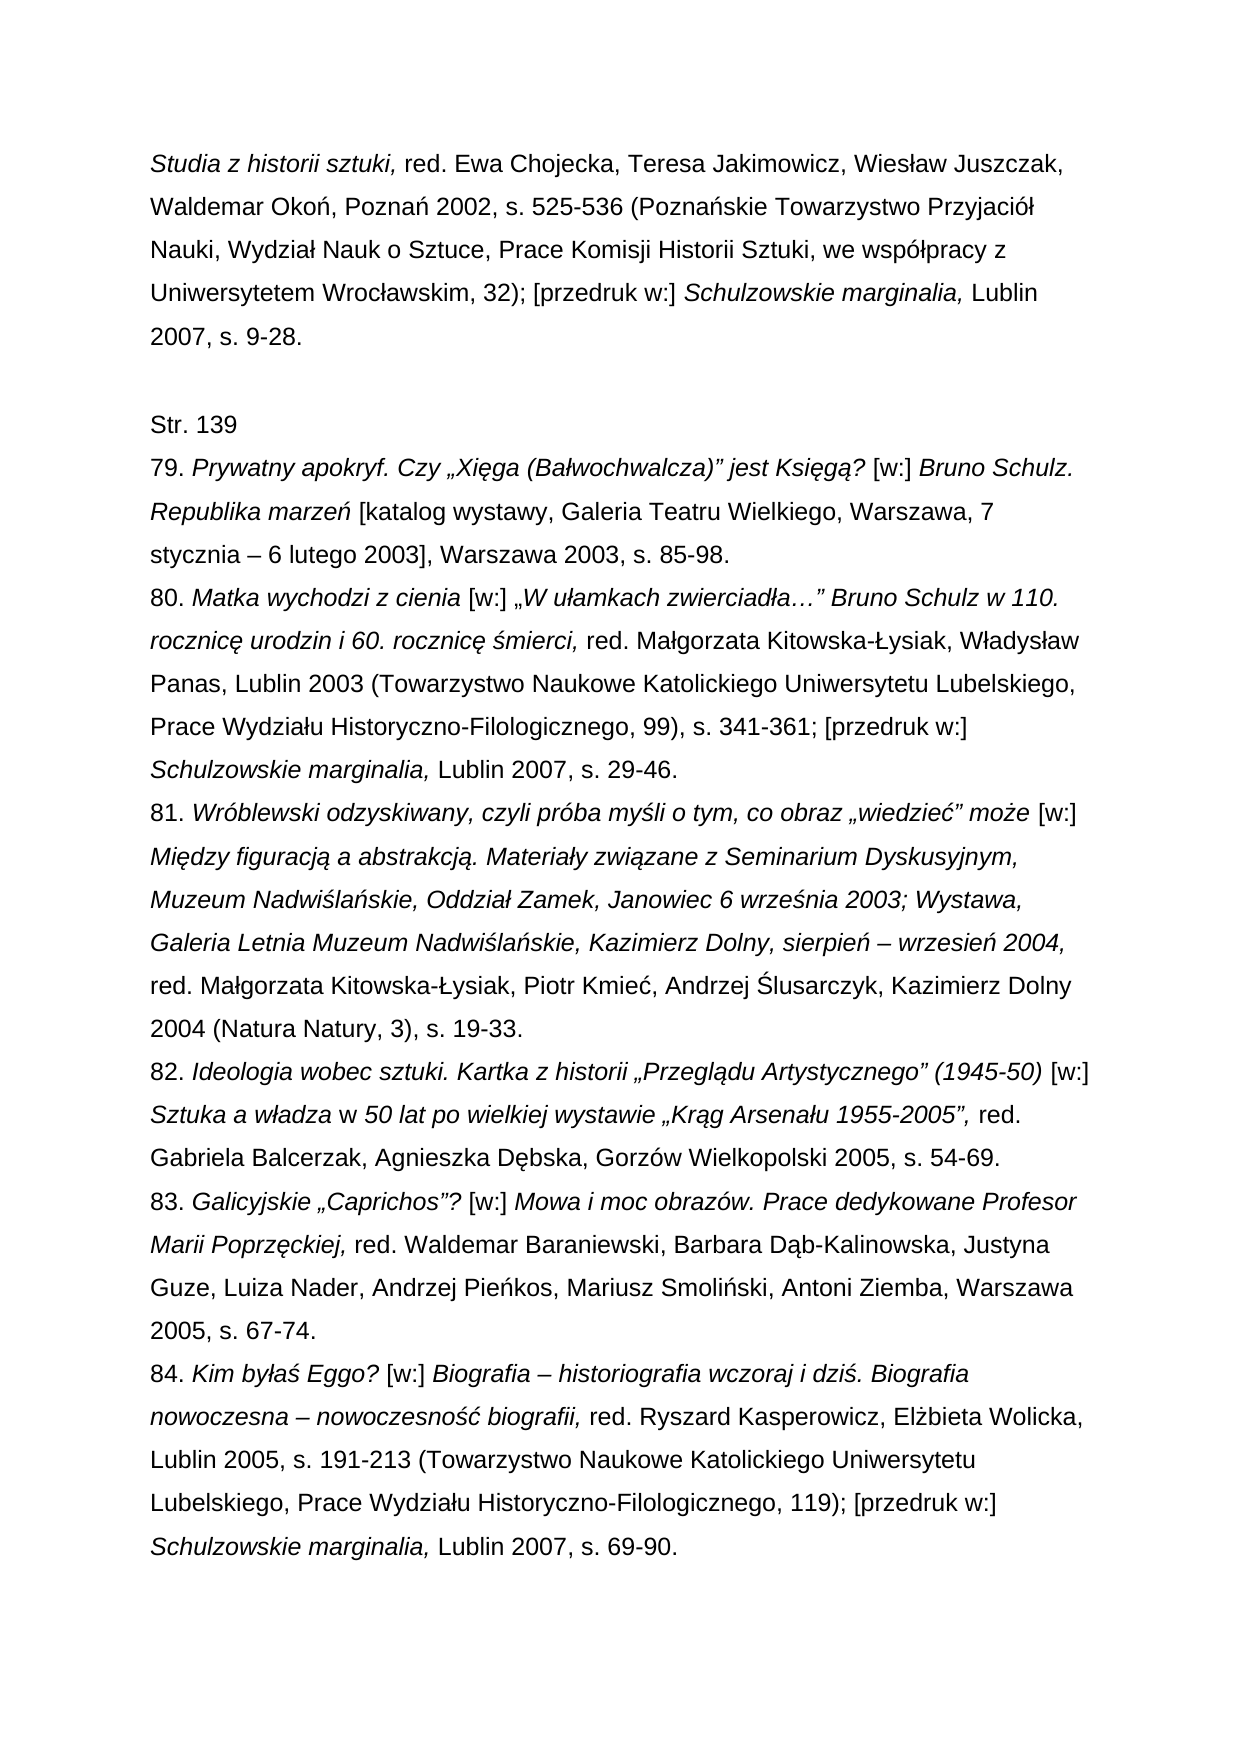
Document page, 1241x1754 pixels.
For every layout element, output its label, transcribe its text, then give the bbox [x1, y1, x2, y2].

text 80. Matka wychodzi z cienia [w:] „W ułamkach zwierciadła…” Bruno Schulz w 110. rocznicę urodzin i 60. rocznicę śmierci, red. Małgorzata Kitowska-Łysiak, Władysław Panas, Lublin 2003 (Towarzystwo Naukowe Katolickiego Uniwersytetu Lubelskiego, Prace Wydziału Historyczno-Filologicznego, 99), s. 341-361; [przedruk w:] Schulzowskie marginalia, Lublin 2007, s. 29-46. [150, 583, 1091, 784]
text 84. Kim byłaś Eggo? [w:] Biografia – historiografia wczoraj i dziś. Biografia nowoczesna – nowoczesność biografii, red. Ryszard Kasperowicz, Elżbieta Wolicka, Lublin 2005, s. 191-213 (Towarzystwo Naukowe Katolickiego Uniwersytetu Lubelskiego, Prace Wydziału Historyczno-Filologicznego, 119); [przedruk w:] Schulzowskie marginalia, Lublin 2007, s. 69-90. [150, 1359, 1091, 1560]
text Studia z historii sztuki, red. Ewa Chojecka, Teresa Jakimowicz, Wiesław Juszczak, Waldemar Okoń, Poznań 2002, s. 525-536 (Poznańskie Towarzystwo Przyjaciół Nauki, Wydział Nauk o Sztuce, Prace Komisji Historii Sztuki, we współpracy z Uniwersytetem Wrocławskim, 32); [przedruk w:] Schulzowskie marginalia, Lublin 2007, s. 9-28. [150, 149, 1091, 350]
text 81. Wróblewski odzyskiwany, czyli próba myśli o tym, co obraz „wiedzieć” może [w:] Między figuracją a abstrakcją. Materiały związane z Seminarium Dyskusyjnym, Muzeum Nadwiślańskie, Oddział Zamek, Janowiec 6 września 2003; Wystawa, Galeria Letnia Muzeum Nadwiślańskie, Kazimierz Dolny, sierpień – wrzesień 2004, red. Małgorzata Kitowska-Łysiak, Piotr Kmieć, Andrzej Ślusarczyk, Kazimierz Dolny 2004 (Natura Natury, 3), s. 19-33. [150, 798, 1091, 1043]
text 83. Galicyjskie „Caprichos”? [w:] Mowa i moc obrazów. Prace dedykowane Profesor Marii Poprzęckiej, red. Waldemar Baraniewski, Barbara Dąb-Kalinowska, Justyna Guze, Luiza Nader, Andrzej Pieńkos, Mariusz Smoliński, Antoni Ziemba, Warszawa 2005, s. 67-74. [150, 1186, 1091, 1344]
text 79. Prywatny apokryf. Czy „Xięga (Bałwochwalcza)” jest Księgą? [w:] Bruno Schulz. Republika marzeń [katalog wystawy, Galeria Teatru Wielkiego, Warszawa, 7 stycznia – 6 lutego 2003], Warszawa 2003, s. 85-98. [150, 453, 1091, 568]
text 82. Ideologia wobec sztuki. Kartka z historii „Przeglądu Artystycznego” (1945-50) [w:] Sztuka a władza w 50 lat po wielkiej wystawie „Krąg Arsenału 1955-2005”, red. Gabriela Balcerzak, Agnieszka Dębska, Gorzów Wielkopolski 2005, s. 54-69. [150, 1057, 1091, 1172]
text Str. 139 [150, 410, 1091, 439]
